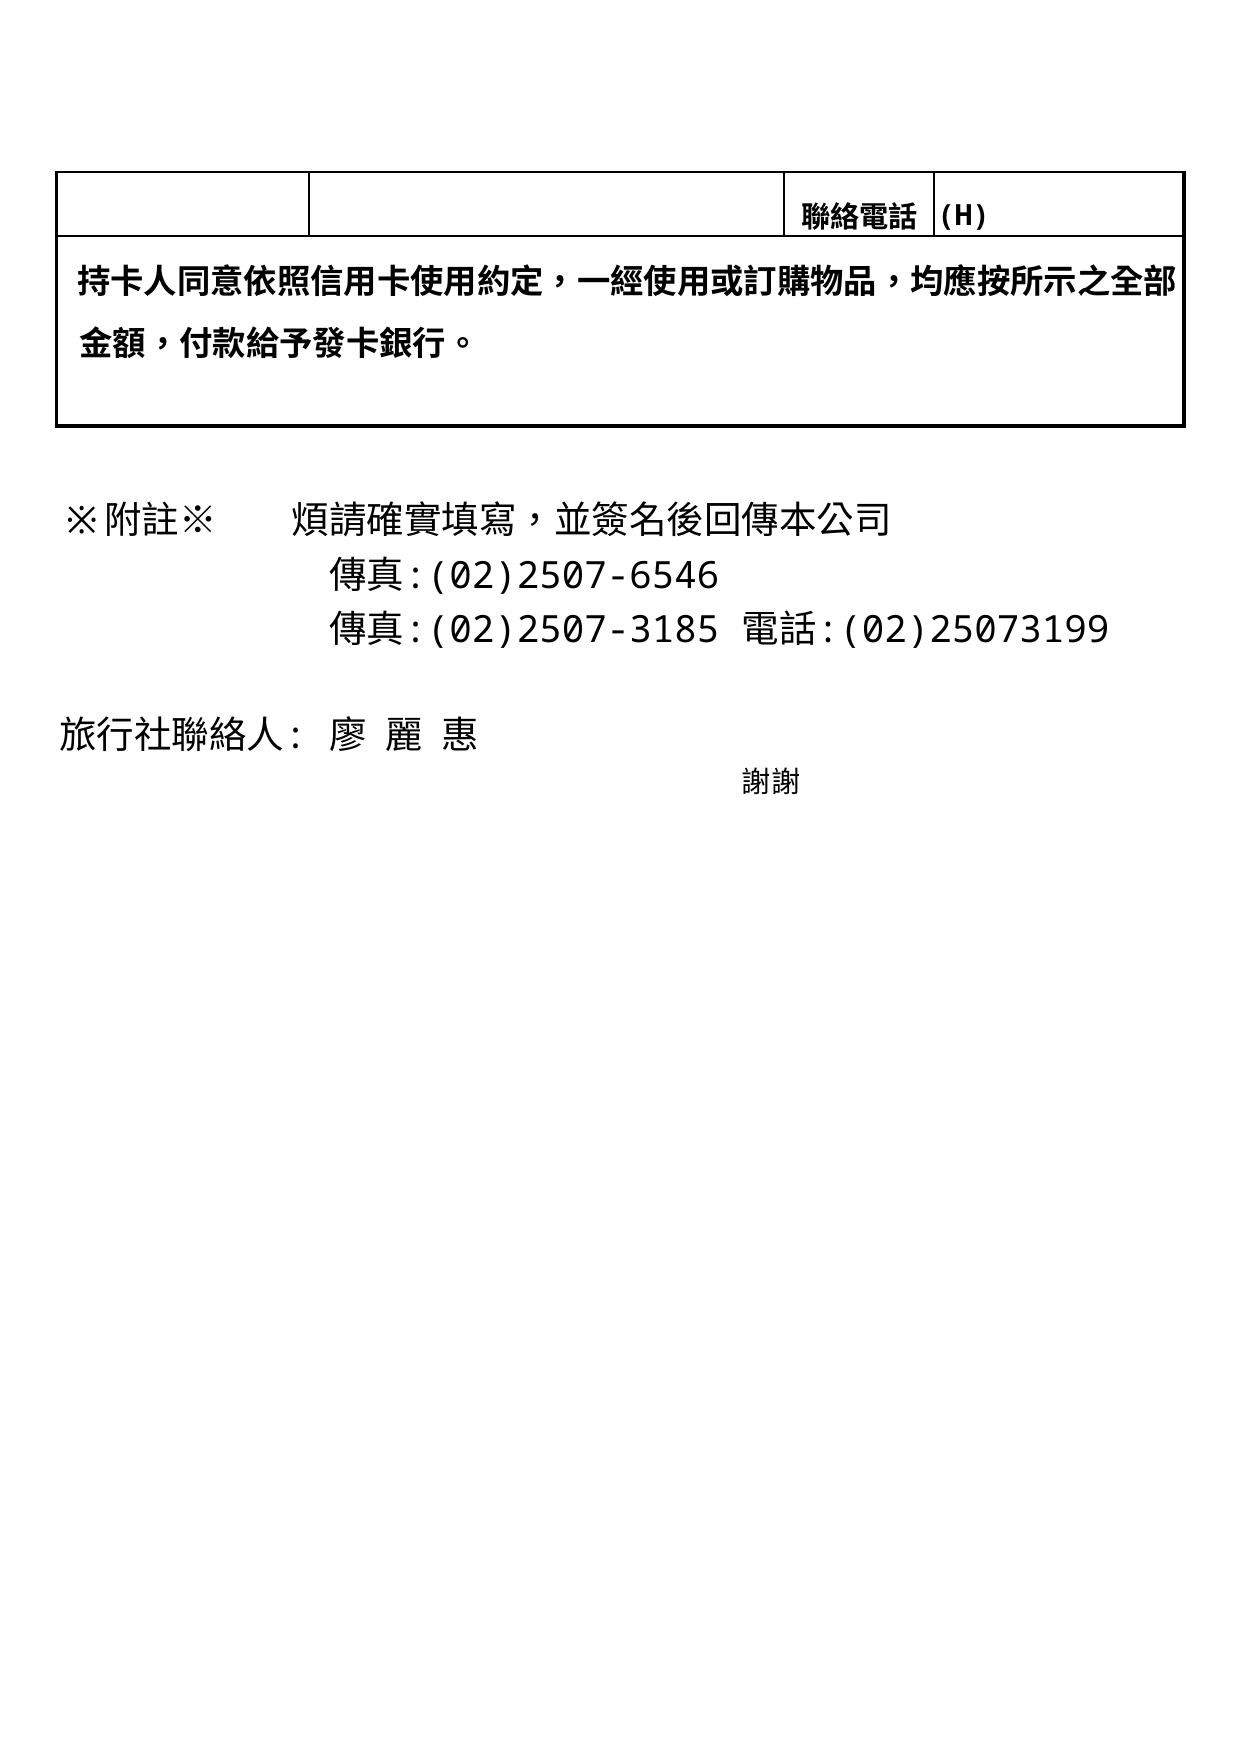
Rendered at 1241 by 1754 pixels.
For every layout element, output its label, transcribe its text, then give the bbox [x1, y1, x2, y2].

text 旅行社聯絡人: 廖 麗 惠 [59, 704, 1181, 759]
text 謝謝 [1053, 759, 1181, 801]
table_cell 持卡人同意依照信用卡使用約定，一經使用或訂購物品，均應按所示之全部 金額，付款給予發卡銀行。 [58, 237, 1182, 424]
text ※附註※ 煩請確實填寫，並簽名後回傳本公司 [59, 490, 1181, 544]
text 傳真:(02)2507-3185 電話:(02)25073199 [59, 599, 1181, 653]
text 謝謝 [59, 759, 187, 801]
text 傳真:(02)2507-6546 [59, 544, 1181, 599]
table_cell (H) [935, 173, 1182, 235]
table_cell 聯絡電話 [785, 173, 933, 235]
table_cell [58, 173, 308, 235]
table_cell [310, 173, 783, 235]
